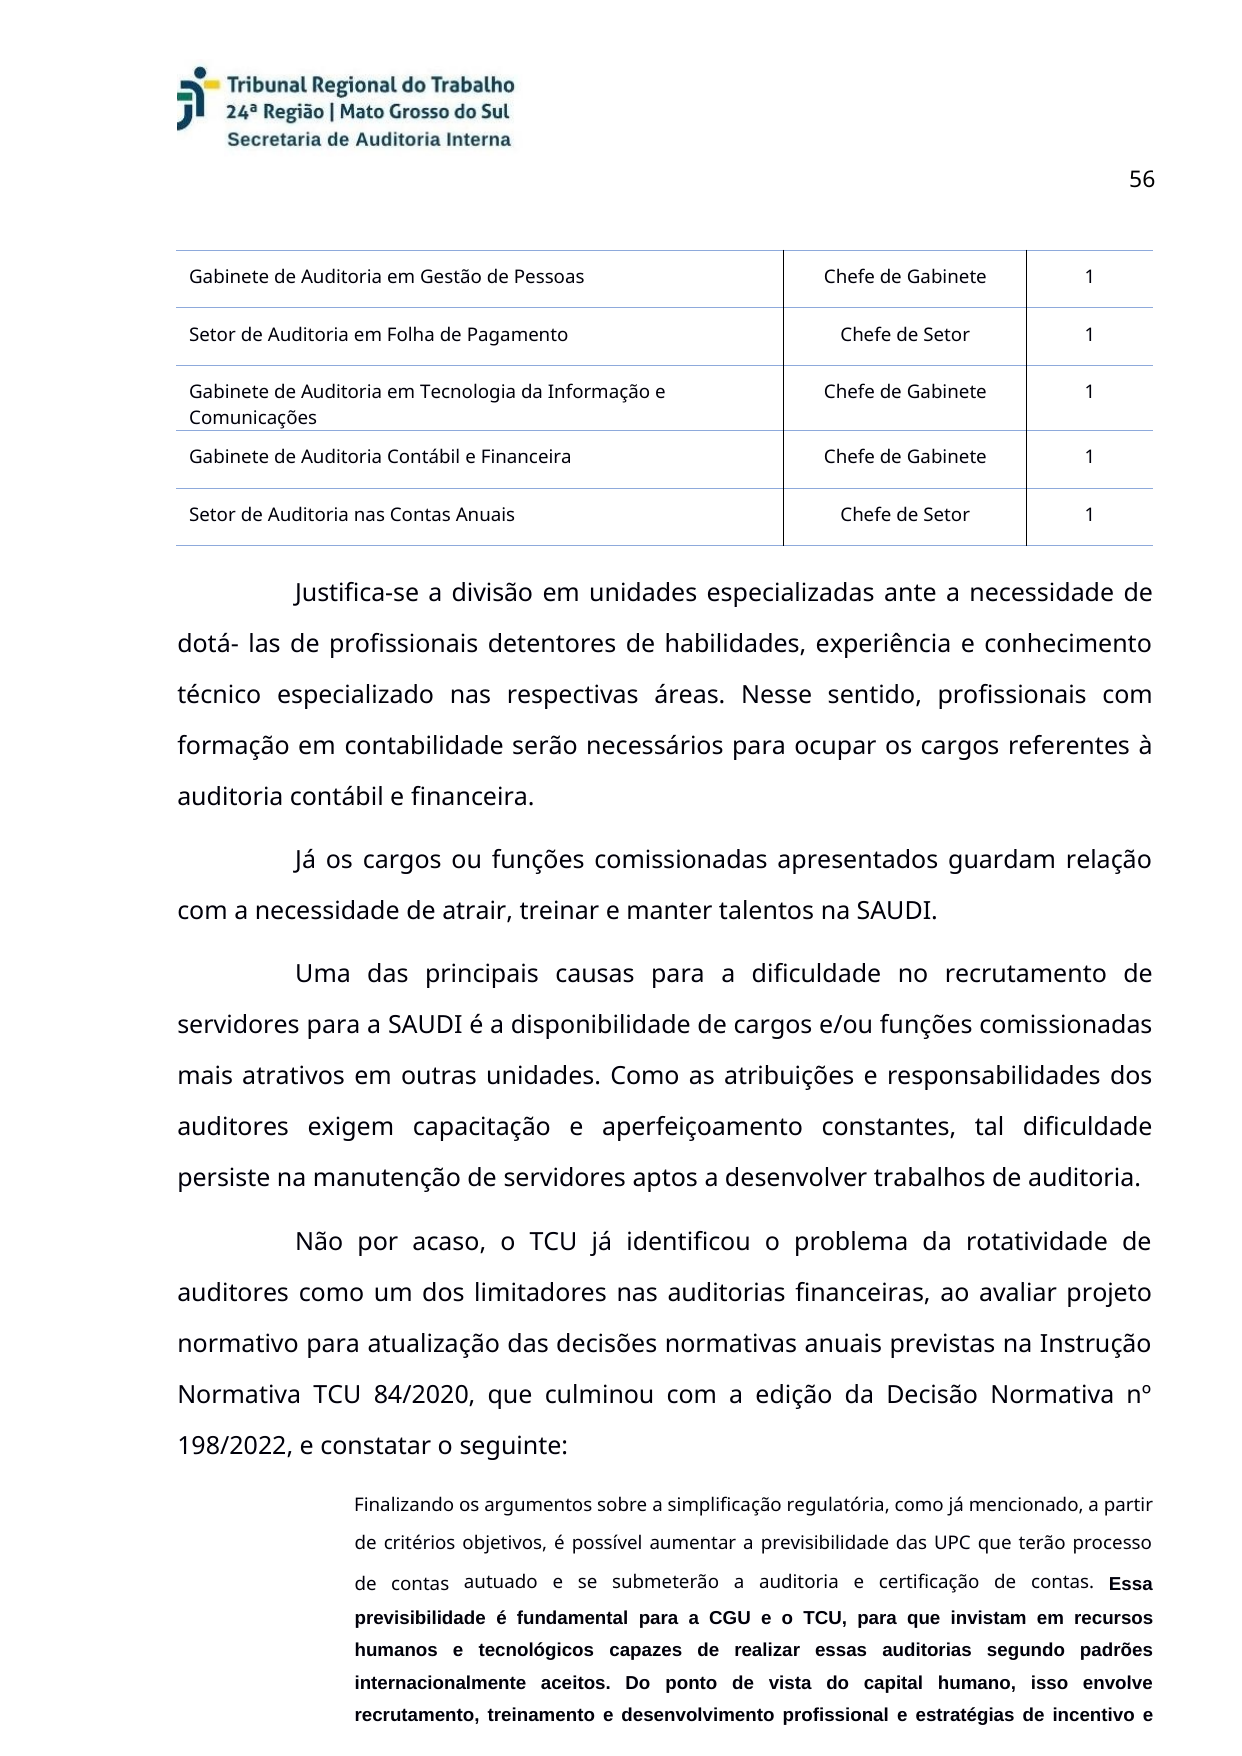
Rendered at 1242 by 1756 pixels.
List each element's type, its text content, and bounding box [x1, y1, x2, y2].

table_cell Gabinete de Auditoria Contábil e Financeira [176, 431, 783, 487]
table_header Chefe de Gabinete [784, 251, 1026, 307]
text Não por acaso, o TCU já identificou o problema da rotatividade de auditores como um dos limitadores nas auditorias financeiras, ao avaliar projeto normativo para atualização das decisões normativas anuais previstas na Instrução Normativa TCU 84/2020, que culminou com a edição da Decisão Normativa nº 198/2022, e constatar o seguinte: [177, 1223, 1153, 1462]
table_header Gabinete de Auditoria em Gestão de Pessoas [176, 251, 783, 307]
text Finalizando os argumentos sobre a simplificação regulatória, como já mencionado, a partir de critérios objetivos, é possível aumentar a previsibilidade das UPC que terão processo de contas autuado e se submeterão a auditoria e certificação de contas. Essa previsibilidade é fundamental para a CGU e o TCU, para que invistam em recursos humanos e tecnológicos capazes de realizar essas auditorias segundo padrões internacionalmente aceitos. Do ponto de vista do capital humano, isso envolve recrutamento, treinamento e desenvolvimento profissional e estratégias de incentivo e [354, 1491, 1153, 1726]
table_cell Chefe de Gabinete [784, 431, 1026, 487]
table_cell Gabinete de Auditoria em Tecnologia da Informação e Comunicações [176, 366, 783, 430]
text Justifica-se a divisão em unidades especializadas ante a necessidade de dotá- las de profissionais detentores de habilidades, experiência e conhecimento técnico especializado nas respectivas áreas. Nesse sentido, profissionais com formação em contabilidade serão necessários para ocupar os cargos referentes à auditoria contábil e financeira. [177, 574, 1153, 812]
table_cell Setor de Auditoria em Folha de Pagamento [176, 308, 783, 365]
table_header 1 [1027, 251, 1152, 307]
text Já os cargos ou funções comissionadas apresentados guardam relação com a necessidade de atrair, treinar e manter talentos na SAUDI. [177, 841, 1153, 927]
table_cell Chefe de Setor [784, 308, 1026, 365]
table_cell 1 [1027, 308, 1152, 365]
table_cell 1 [1027, 366, 1152, 430]
table_cell Chefe de Gabinete [784, 366, 1026, 430]
text Uma das principais causas para a dificuldade no recrutamento de servidores para a SAUDI é a disponibilidade de cargos e/ou funções comissionadas mais atrativos em outras unidades. Como as atribuições e responsabilidades dos auditores exigem capacitação e aperfeiçoamento constantes, tal dificuldade persiste na manutenção de servidores aptos a desenvolver trabalhos de auditoria. [177, 956, 1153, 1194]
table_cell Setor de Auditoria nas Contas Anuais [176, 489, 783, 545]
table_cell 1 [1027, 489, 1152, 545]
table_cell Chefe de Setor [784, 489, 1026, 545]
table_cell 1 [1027, 431, 1152, 487]
